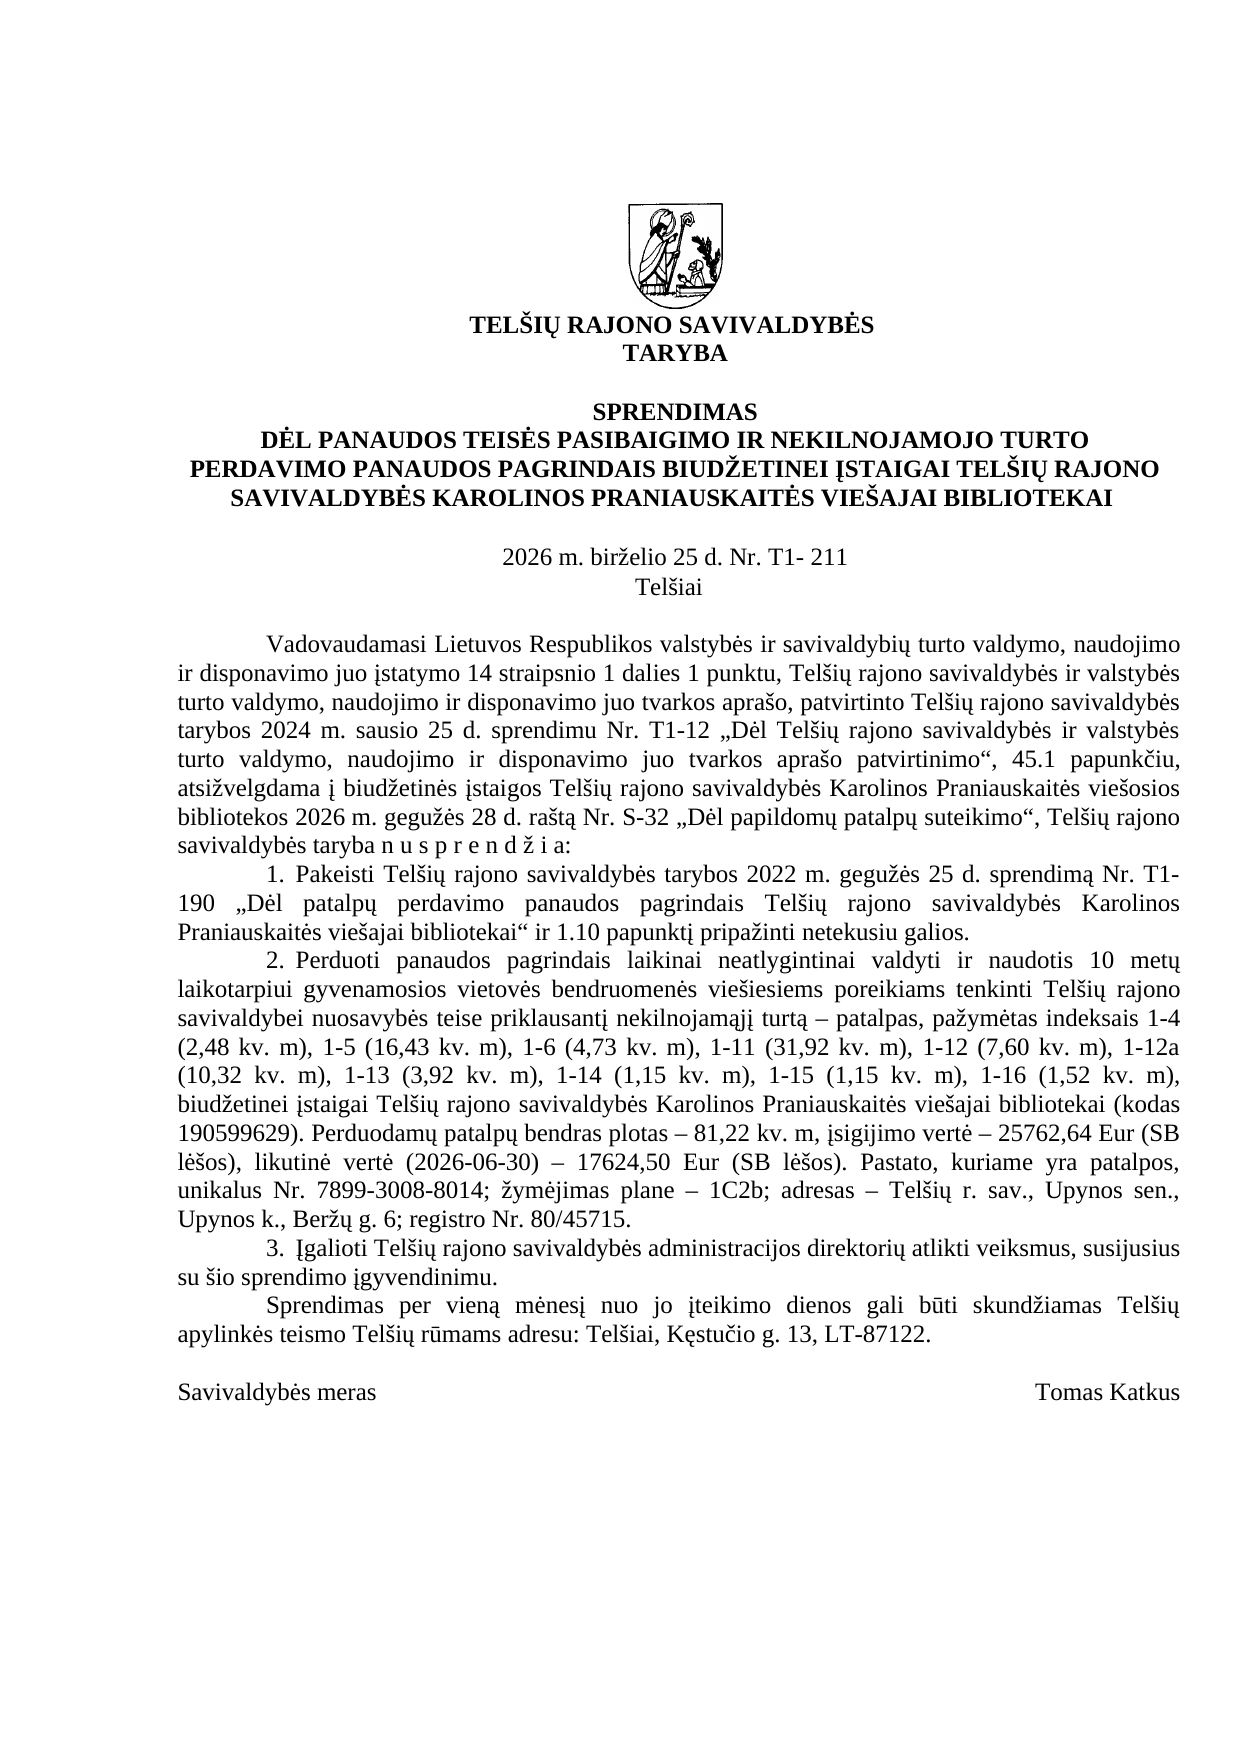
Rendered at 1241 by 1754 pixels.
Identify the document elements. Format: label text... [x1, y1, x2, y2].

text Vadovaudamasi Lietuvos Respublikos valstybės ir savivaldybių turto valdymo, naudojimo ir disponavimo juo įstatymo 14 straipsnio 1 dalies 1 punktu, Telšių rajono savivaldybės ir valstybės turto valdymo, naudojimo ir disponavimo juo tvarkos aprašo, patvirtinto Telšių rajono savivaldybės tarybos 2024 m. sausio 25 d. sprendimu Nr. T1-12 „Dėl Telšių rajono savivaldybės ir valstybės turto valdymo, naudojimo ir disponavimo juo tvarkos aprašo patvirtinimo“, 45.1 papunkčiu, atsižvelgdama į biudžetinės įstaigos Telšių rajono savivaldybės Karolinos Praniauskaitės viešosios bibliotekos 2026 m. gegužės 28 d. raštą Nr. S-32 „Dėl papildomų patalpų suteikimo“, Telšių rajono savivaldybės taryba n u s p r e n d ž i a: [177, 629, 1181, 859]
text 3. Įgalioti Telšių rajono savivaldybės administracijos direktorių atlikti veiksmus, susijusius su šio sprendimo įgyvendinimu. [177, 1233, 1181, 1291]
table_cell DĖL PANAUDOS TEISĖS PASIBAIGIMO IR NEKILNOJAMOJO TURTO PERDAVIMO PANAUDOS PAGRINDAIS BIUDŽETINEI ĮSTAIGAI TELŠIŲ raJONO SAVIVALDYBĖS kAROLINOS PRANIAUSKAITĖS VIEŠAJAI BIBLIOTEKAI [177, 426, 1173, 512]
table_cell TELŠIŲ RAJONO SAVIVALDYBĖS TARYBA [177, 202, 1173, 396]
text 2. Perduoti panaudos pagrindais laikinai neatlygintinai valdyti ir naudotis 10 metų laikotarpiui gyvenamosios vietovės bendruomenės viešiesiems poreikiams tenkinti Telšių rajono savivaldybei nuosavybės teise priklausantį nekilnojamąjį turtą – patalpas, pažymėtas indeksais 1-4 (2,48 kv. m), 1-5 (16,43 kv. m), 1-6 (4,73 kv. m), 1-11 (31,92 kv. m), 1-12 (7,60 kv. m), 1-12a (10,32 kv. m), 1-13 (3,92 kv. m), 1-14 (1,15 kv. m), 1-15 (1,15 kv. m), 1-16 (1,52 kv. m), biudžetinei įstaigai Telšių rajono savivaldybės Karolinos Praniauskaitės viešajai bibliotekai (kodas 190599629). Perduodamų patalpų bendras plotas – 81,22 kv. m, įsigijimo vertė – 25762,64 Eur (SB lėšos), likutinė vertė (2026-06-30) – 17624,50 Eur (SB lėšos). Pastato, kuriame yra patalpos, unikalus Nr. 7899-3008-8014; žymėjimas plane – 1C2b; adresas – Telšių r. sav., Upynos sen., Upynos k., Beržų g. 6; registro Nr. 80/45715. [177, 946, 1181, 1233]
table_cell [177, 512, 1173, 541]
table_header [177, 118, 1173, 202]
table_cell Telšiai [177, 571, 1173, 601]
text Sprendimas per vieną mėnesį nuo jo įteikimo dienos gali būti skundžiamas Telšių apylinkės teismo Telšių rūmams adresu: Telšiai, Kęstučio g. 13, LT-87122. [177, 1291, 1181, 1348]
text 1. Pakeisti Telšių rajono savivaldybės tarybos 2022 m. gegužės 25 d. sprendimą Nr. T1-190 „Dėl patalpų perdavimo panaudos pagrindais Telšių rajono savivaldybės Karolinos Praniauskaitės viešajai bibliotekai“ ir 1.10 papunktį pripažinti netekusiu galios. [177, 859, 1181, 946]
text Savivaldybės meras Tomas Katkus [177, 1377, 1181, 1406]
table_cell 2026 m. birželio 25 d. Nr. T1- 211 [177, 541, 1173, 571]
table_cell SPRENDIMAS [177, 396, 1173, 426]
